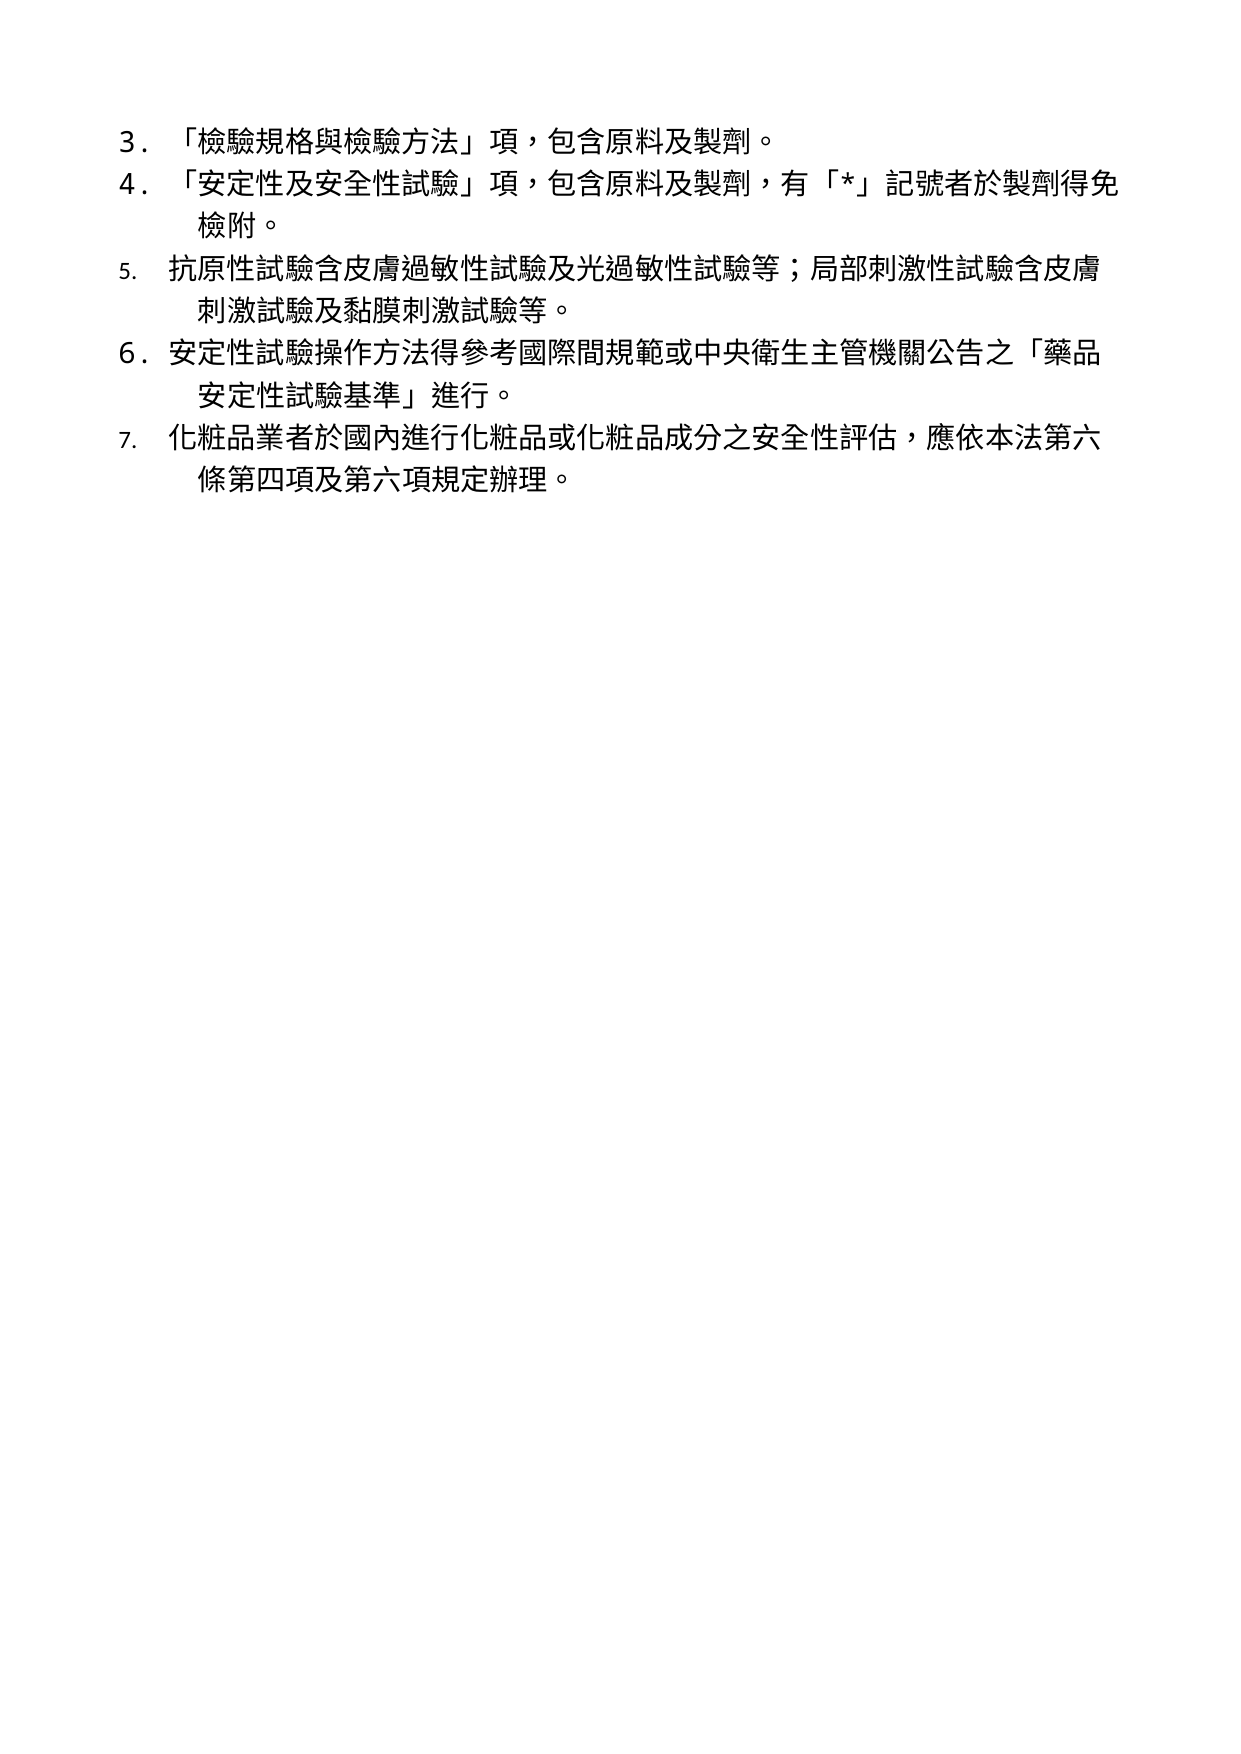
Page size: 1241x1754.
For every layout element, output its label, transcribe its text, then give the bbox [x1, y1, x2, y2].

list 「安定性及安全性試驗」項，包含原料及製劑，有「*」記號者於製劑得免檢附。 [118, 161, 1122, 245]
list 安定性試驗操作方法得參考國際間規範或中央衛生主管機關公告之「藥品安定性試驗基準」進行。 [118, 330, 1122, 414]
list 化粧品業者於國內進行化粧品或化粧品成分之安全性評估，應依本法第六條第四項及第六項規定辦理。 [118, 414, 1122, 499]
list 「檢驗規格與檢驗方法」項，包含原料及製劑。 [118, 118, 1122, 161]
list 抗原性試驗含皮膚過敏性試驗及光過敏性試驗等；局部刺激性試驗含皮膚刺激試驗及黏膜刺激試驗等。 [118, 245, 1122, 330]
